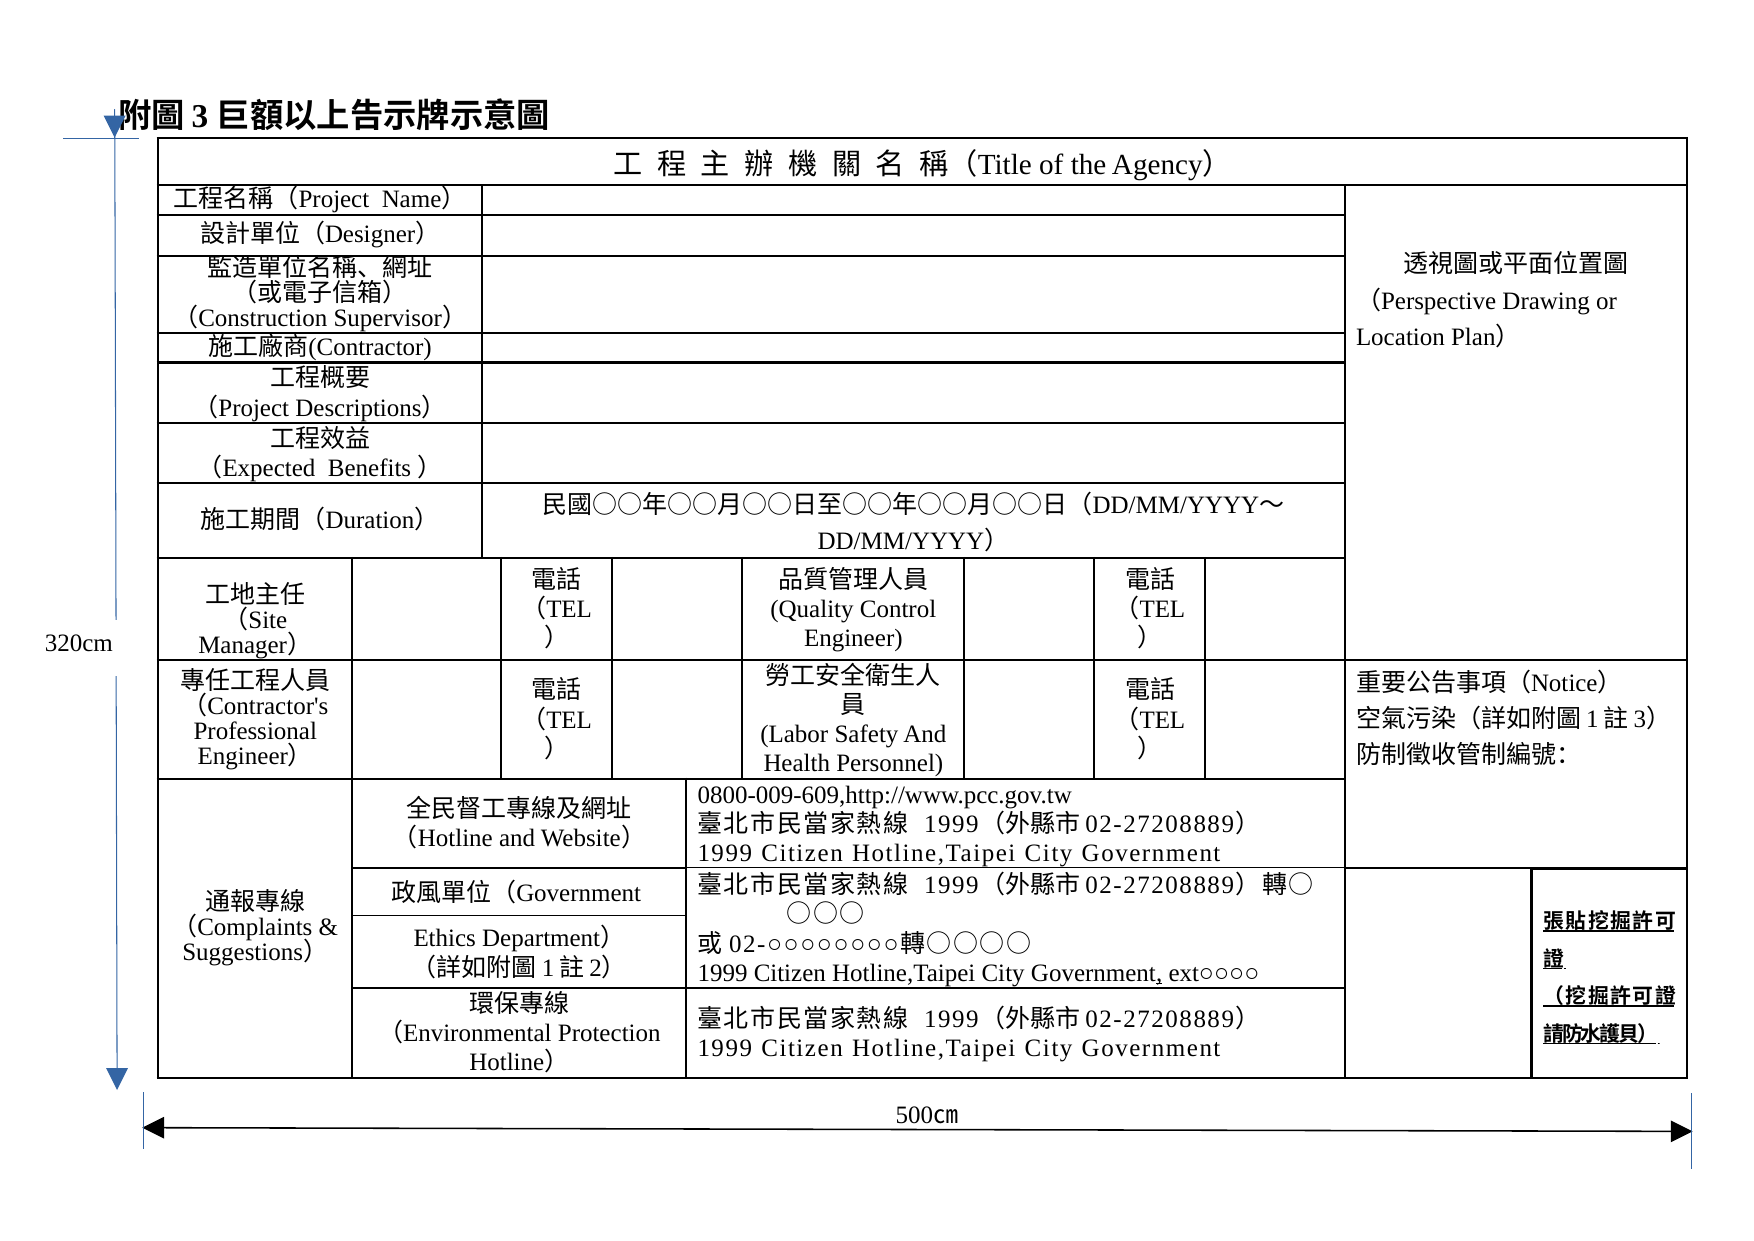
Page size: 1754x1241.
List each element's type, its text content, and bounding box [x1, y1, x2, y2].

table_cell 民國○○年○○月○○日至○○年○○月○○日（DD/MM/YYYY〜 DD/MM/YYYY） [483, 484, 1344, 557]
table_cell 施工期間（Duration） [159, 484, 481, 557]
table_cell 品質管理人員 (Quality Control Engineer) [743, 559, 963, 659]
table_cell [483, 424, 1344, 482]
table_cell [965, 559, 1093, 659]
table_cell [613, 661, 741, 778]
table_cell [1346, 869, 1530, 1077]
table_cell 臺北市民當家熱線 1999（外縣市02-27208889） 1999 Citizen Hotline,Taipei City Government [687, 989, 1344, 1077]
table_cell 工程效益 （Expected Benefits ） [159, 424, 481, 482]
table_cell 政風單位（Government [353, 869, 685, 915]
table_cell 環保專線 （Environmental Protection Hotline） [353, 989, 685, 1077]
table_cell [965, 661, 1093, 778]
text 附圖3 巨額以上告示牌示意圖 [118, 89, 1695, 137]
table_cell 電話（TEL） [502, 661, 611, 778]
table_cell 專任工程人員 （Contractor's Professional Engineer） [159, 661, 351, 778]
table_cell 0800-009-609,http://www.pcc.gov.tw 臺北市民當家熱線 1999（外縣市02-27208889） 1999 Citizen Hotline,Taipei City Government [687, 780, 1344, 867]
table_cell 電話（TEL） [1095, 661, 1204, 778]
table_cell 全民督工專線及網址（Hotline and Website） [353, 780, 685, 867]
table_cell [483, 216, 1344, 254]
table_cell [353, 661, 500, 778]
table_cell 勞工安全衛生人員 (Labor Safety And Health Personnel) [743, 661, 963, 778]
table_cell [483, 257, 1344, 332]
table_cell 監造單位名稱、網址 （或電子信箱） （Construction Supervisor） [159, 257, 481, 332]
table_cell 工程名稱（Project Name） [159, 186, 481, 214]
table_cell 臺北市民當家熱線 1999（外縣市02-27208889）轉○○○○ 或02-○○○○○○○○轉○○○○ 1999 Citizen Hotline,Taipei City Government, ext○○○○ [687, 868, 1344, 987]
table_cell 工程概要 （Project Descriptions） [159, 364, 481, 422]
table_cell [1206, 661, 1344, 778]
table_cell 通報專線 （Complaints & Suggestions） [159, 780, 351, 1077]
table_cell [353, 559, 500, 659]
table_cell 設計單位（Designer） [159, 216, 481, 254]
table_cell [613, 559, 741, 659]
table_cell [1206, 559, 1344, 659]
table_cell 重要公告事項（Notice） 空氣污染（詳如附圖1註3）防制徵收管制編號： [1346, 661, 1686, 867]
table_header 工 程 主 辦 機 關 名 稱（Title of the Agency） [159, 139, 1686, 184]
table_cell [483, 364, 1344, 422]
table_cell 電話（TEL） [1095, 559, 1204, 659]
table_cell 工地主任 （Site Manager） [36, 620, 144, 676]
table_cell Ethics Department） （詳如附圖1註2） [353, 916, 685, 987]
table_cell 工地主任 （Site Manager） [159, 559, 351, 659]
table_cell [483, 186, 1344, 214]
table_cell [483, 334, 1344, 361]
table_cell 透視圖或平面位置圖 （Perspective Drawing or Location Plan） [1346, 186, 1686, 659]
table_cell 張貼挖掘許可證 （挖掘許可證請防水護貝） [1533, 870, 1686, 1077]
table_cell 電話（TEL） [502, 559, 611, 659]
table_cell 施工廠商(Contractor) [159, 334, 481, 361]
